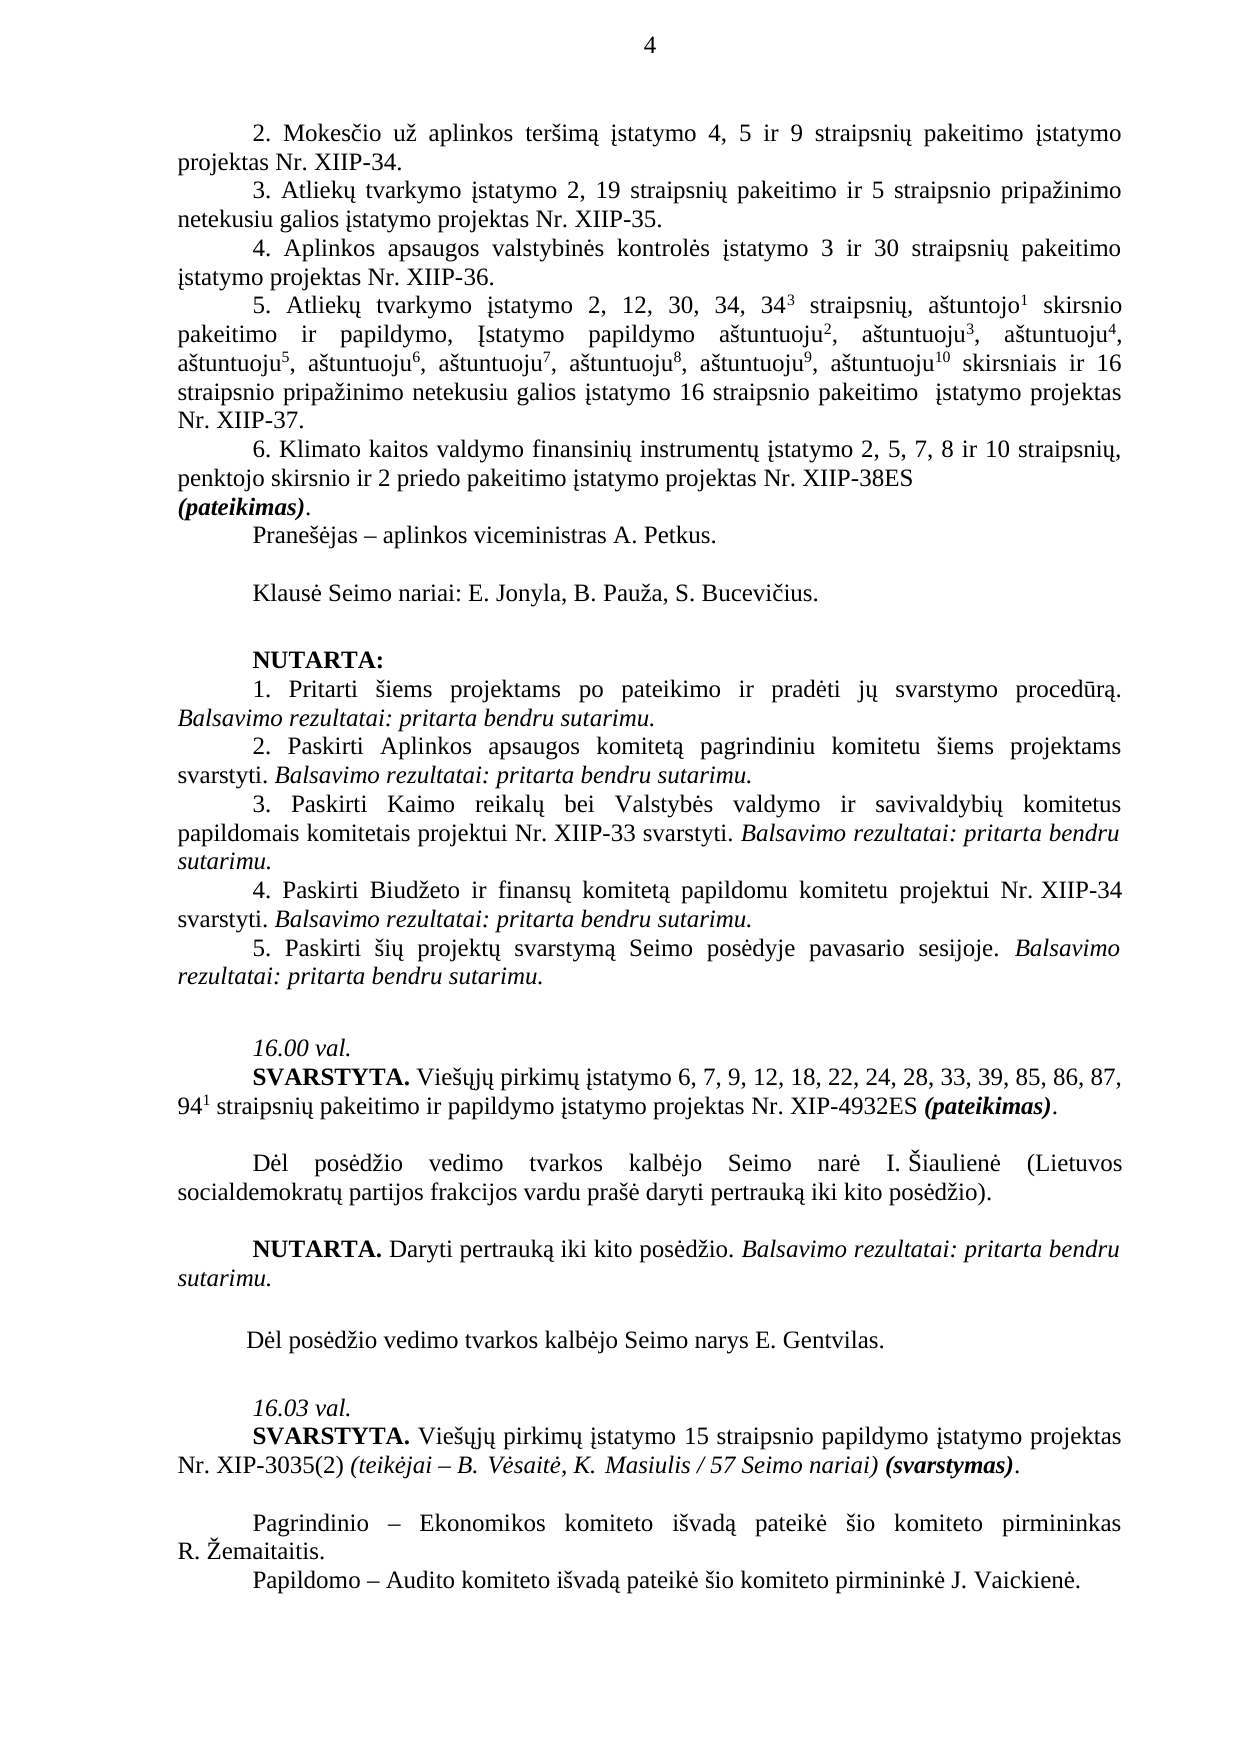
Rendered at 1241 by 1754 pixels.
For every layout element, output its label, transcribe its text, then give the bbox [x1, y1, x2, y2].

text Pagrindinio – Ekonomikos komiteto išvadą pateikė šio komiteto pirmininkas R. Žemaitaitis. [177, 1508, 1122, 1565]
text NUTARTA. Daryti pertrauką iki kito posėdžio. Balsavimo rezultatai: pritarta bendru sutarimu. [177, 1234, 1122, 1292]
text SVARSTYTA. Viešųjų pirkimų įstatymo 6, 7, 9, 12, 18, 22, 24, 28, 33, 39, 85, 86, 87, 941 straipsnių pakeitimo ir papildymo įstatymo projektas Nr. XIP-4932ES (pateikimas). [177, 1062, 1122, 1119]
text Dėl posėdžio vedimo tvarkos kalbėjo Seimo narė I. Šiaulienė (Lietuvos socialdemokratų partijos frakcijos vardu prašė daryti pertrauką iki kito posėdžio). [177, 1148, 1122, 1206]
text 3. Atliekų tvarkymo įstatymo 2, 19 straipsnių pakeitimo ir 5 straipsnio pripažinimo netekusiu galios įstatymo projektas Nr. XIIP-35. [177, 176, 1122, 233]
text 4. Aplinkos apsaugos valstybinės kontrolės įstatymo 3 ir 30 straipsnių pakeitimo įstatymo projektas Nr. XIIP-36. [177, 233, 1122, 291]
text 5. Atliekų tvarkymo įstatymo 2, 12, 30, 34, 343 straipsnių, aštuntojo1 skirsnio pakeitimo ir papildymo, Įstatymo papildymo aštuntuoju2, aštuntuoju3, aštuntuoju4, aštuntuoju5, aštuntuoju6, aštuntuoju7, aštuntuoju8, aštuntuoju9, aštuntuoju10 skirsniais ir 16 straipsnio pripažinimo netekusiu galios įstatymo 16 straipsnio pakeitimo įstatymo projektas Nr. XIIP-37. [177, 291, 1122, 434]
text SVARSTYTA. Viešųjų pirkimų įstatymo 15 straipsnio papildymo įstatymo projektas Nr. XIP-3035(2) (teikėjai – B. Vėsaitė, K. Masiulis / 57 Seimo nariai) (svarstymas). [177, 1421, 1122, 1479]
text Papildomo – Audito komiteto išvadą pateikė šio komiteto pirmininkė J. Vaickienė. [177, 1565, 1122, 1594]
text Klausė Seimo nariai: E. Jonyla, B. Pauža, S. Bucevičius. [177, 578, 1122, 607]
text 4. Paskirti Biudžeto ir finansų komitetą papildomu komitetu projektui Nr. XIIP-34 svarstyti. Balsavimo rezultatai: pritarta bendru sutarimu. [177, 875, 1122, 933]
text NUTARTA: [177, 645, 1122, 674]
text 3. Paskirti Kaimo reikalų bei Valstybės valdymo ir savivaldybių komitetus papildomais komitetais projektui Nr. XIIP-33 svarstyti. Balsavimo rezultatai: pritarta bendru sutarimu. [177, 789, 1122, 875]
text (pateikimas). [177, 492, 1122, 521]
text 16.00 val. [177, 1033, 1122, 1062]
text 2. Mokesčio už aplinkos teršimą įstatymo 4, 5 ir 9 straipsnių pakeitimo įstatymo projektas Nr. XIIP-34. [177, 118, 1122, 176]
text 16.03 val. [177, 1393, 1122, 1421]
text Pranešėjas – aplinkos viceministras A. Petkus. [177, 521, 1122, 549]
text 2. Paskirti Aplinkos apsaugos komitetą pagrindiniu komitetu šiems projektams svarstyti. Balsavimo rezultatai: pritarta bendru sutarimu. [177, 731, 1122, 789]
text 1. Pritarti šiems projektams po pateikimo ir pradėti jų svarstymo procedūrą. Balsavimo rezultatai: pritarta bendru sutarimu. [177, 674, 1122, 731]
text 6. Klimato kaitos valdymo finansinių instrumentų įstatymo 2, 5, 7, 8 ir 10 straipsnių, penktojo skirsnio ir 2 priedo pakeitimo įstatymo projektas Nr. XIIP-38ES [177, 434, 1122, 492]
text Dėl posėdžio vedimo tvarkos kalbėjo Seimo narys E. Gentvilas. [177, 1326, 1122, 1354]
text 5. Paskirti šių projektų svarstymą Seimo posėdyje pavasario sesijoje. Balsavimo rezultatai: pritarta bendru sutarimu. [177, 933, 1122, 990]
